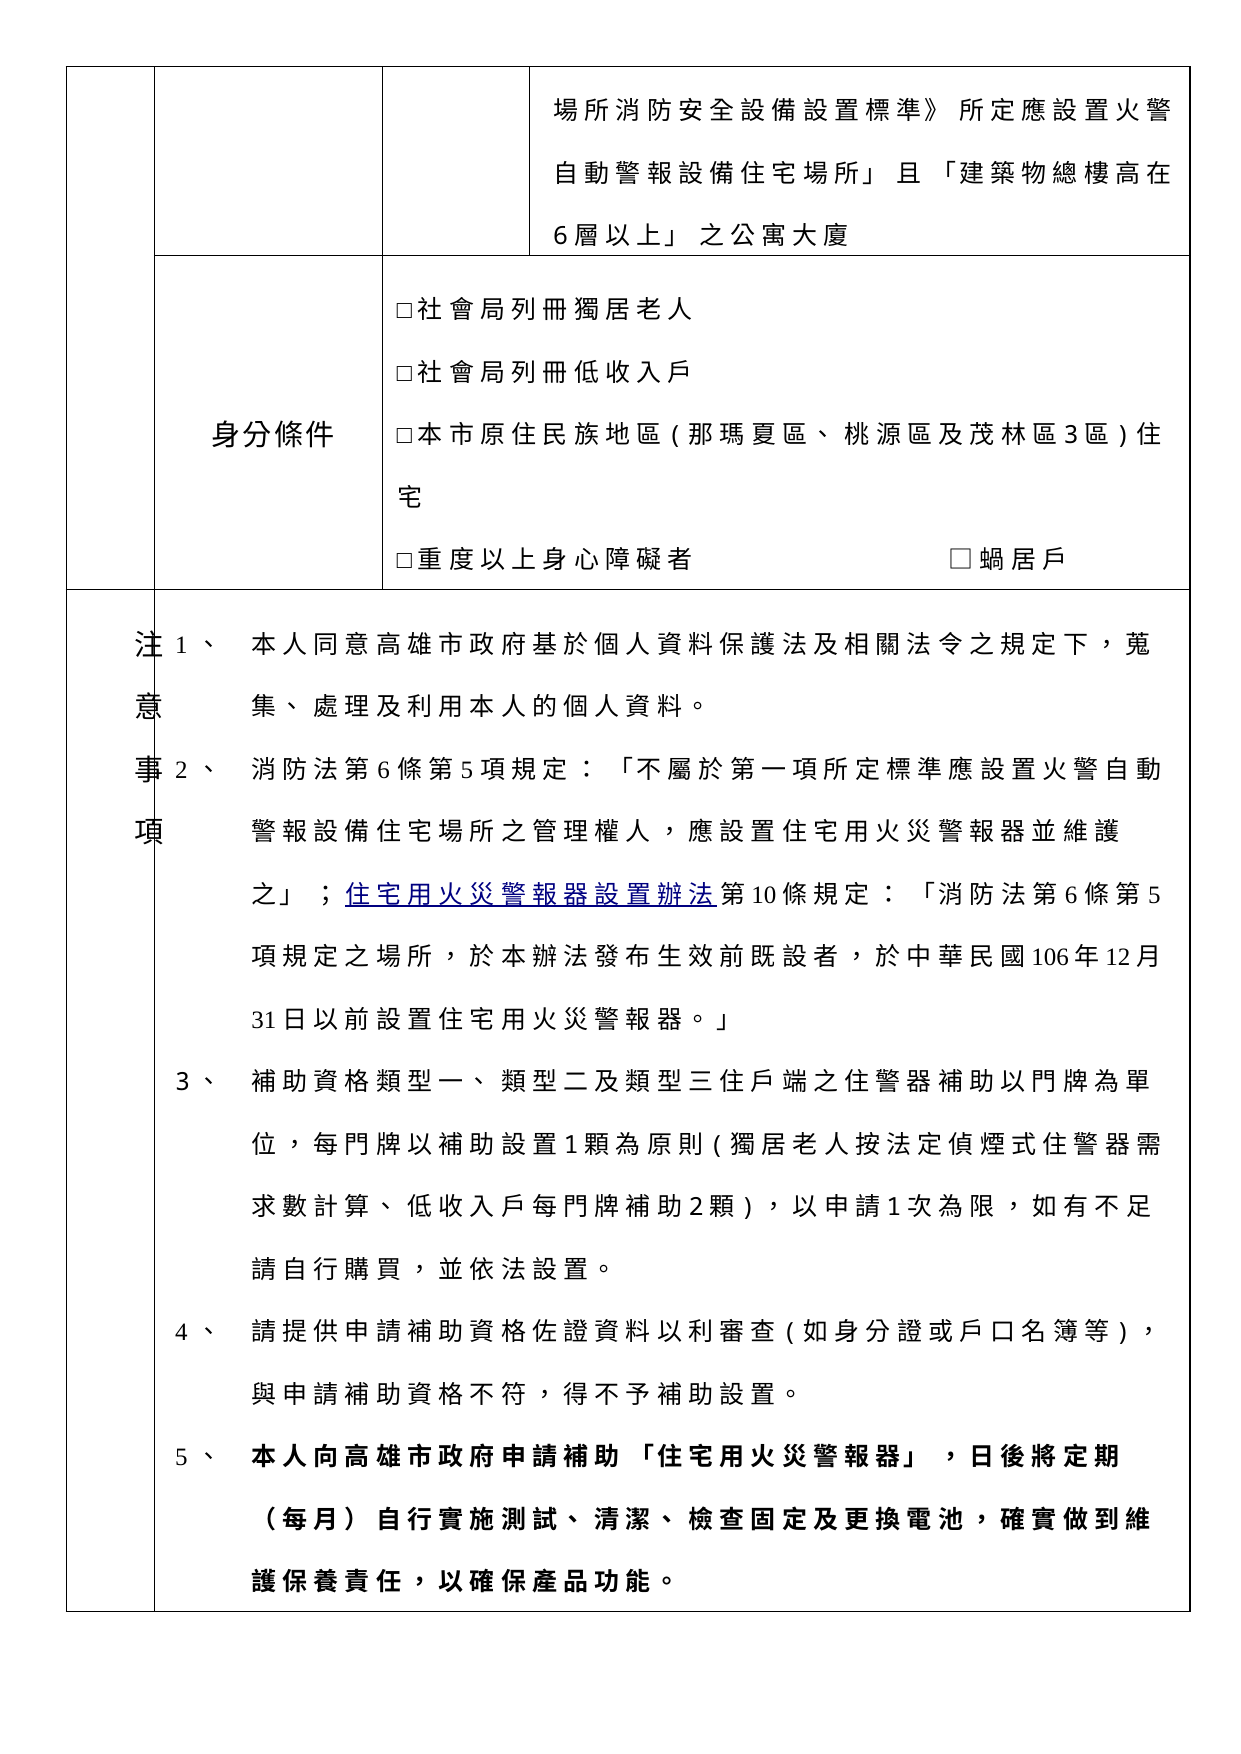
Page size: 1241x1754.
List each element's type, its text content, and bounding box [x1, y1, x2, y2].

table_cell [383, 67, 529, 255]
table_cell 注 意 事 項 [67, 590, 154, 1611]
table_cell 身分條件 [155, 256, 382, 589]
table_cell 場所消防安全設備設置標準》所定應設置火警自動警報設備住宅場所」且「建築物總樓高在6層以上」之公寓大廈 [530, 67, 1189, 255]
table_cell [155, 67, 382, 255]
table_cell □社會局列冊獨居老人 □社會局列冊低收入戶 □本市原住民族地區(那瑪夏區、桃源區及茂林區3區)住宅 □重度以上身心障礙者 □蝸居戶 [383, 256, 1189, 589]
table_cell 本人同意高雄市政府基於個人資料保護法及相關法令之規定下，蒐集、處理及利用本人的個人資料。 消防法第6條第5項規定：「不屬於第一項所定標準應設置火警自動警報設備住宅場所之管理權人，應設置住宅用火災警報器並維護之」；住宅用火災警報器設置辦法第10條規定：「消防法第6條第5項規定之場所，於本辦法發布生效前既設者，於中華民國106年12月31日以前設置住宅用火災警報器。」 補助資格類型一、類型二及類型三住戶端之住警器補助以門牌為單位，每門牌以補助設置1顆為原則(獨居老人按法定偵煙式住警器需求數計算、低收入戶每門牌補助2顆)，以申請1次為限，如有不足請自行購買，並依法設置。 請提供申請補助資格佐證資料以利審查(如身分證或戶口名簿等)，與申請補助資格不符，得不予補助設置。 本人向高雄市政府申請補助「住宅用火災警報器」，日後將定期（每月）自行實施測試、清潔、檢查固定及更換電池，確實做到維護保養責任，以確保產品功能。 如自行領取，請務必盡速依說明書指示安裝於住家寢室、樓梯間之天花板或壁面。 [155, 590, 1189, 1611]
table_cell 申 請 人 資 料 [67, 67, 154, 589]
